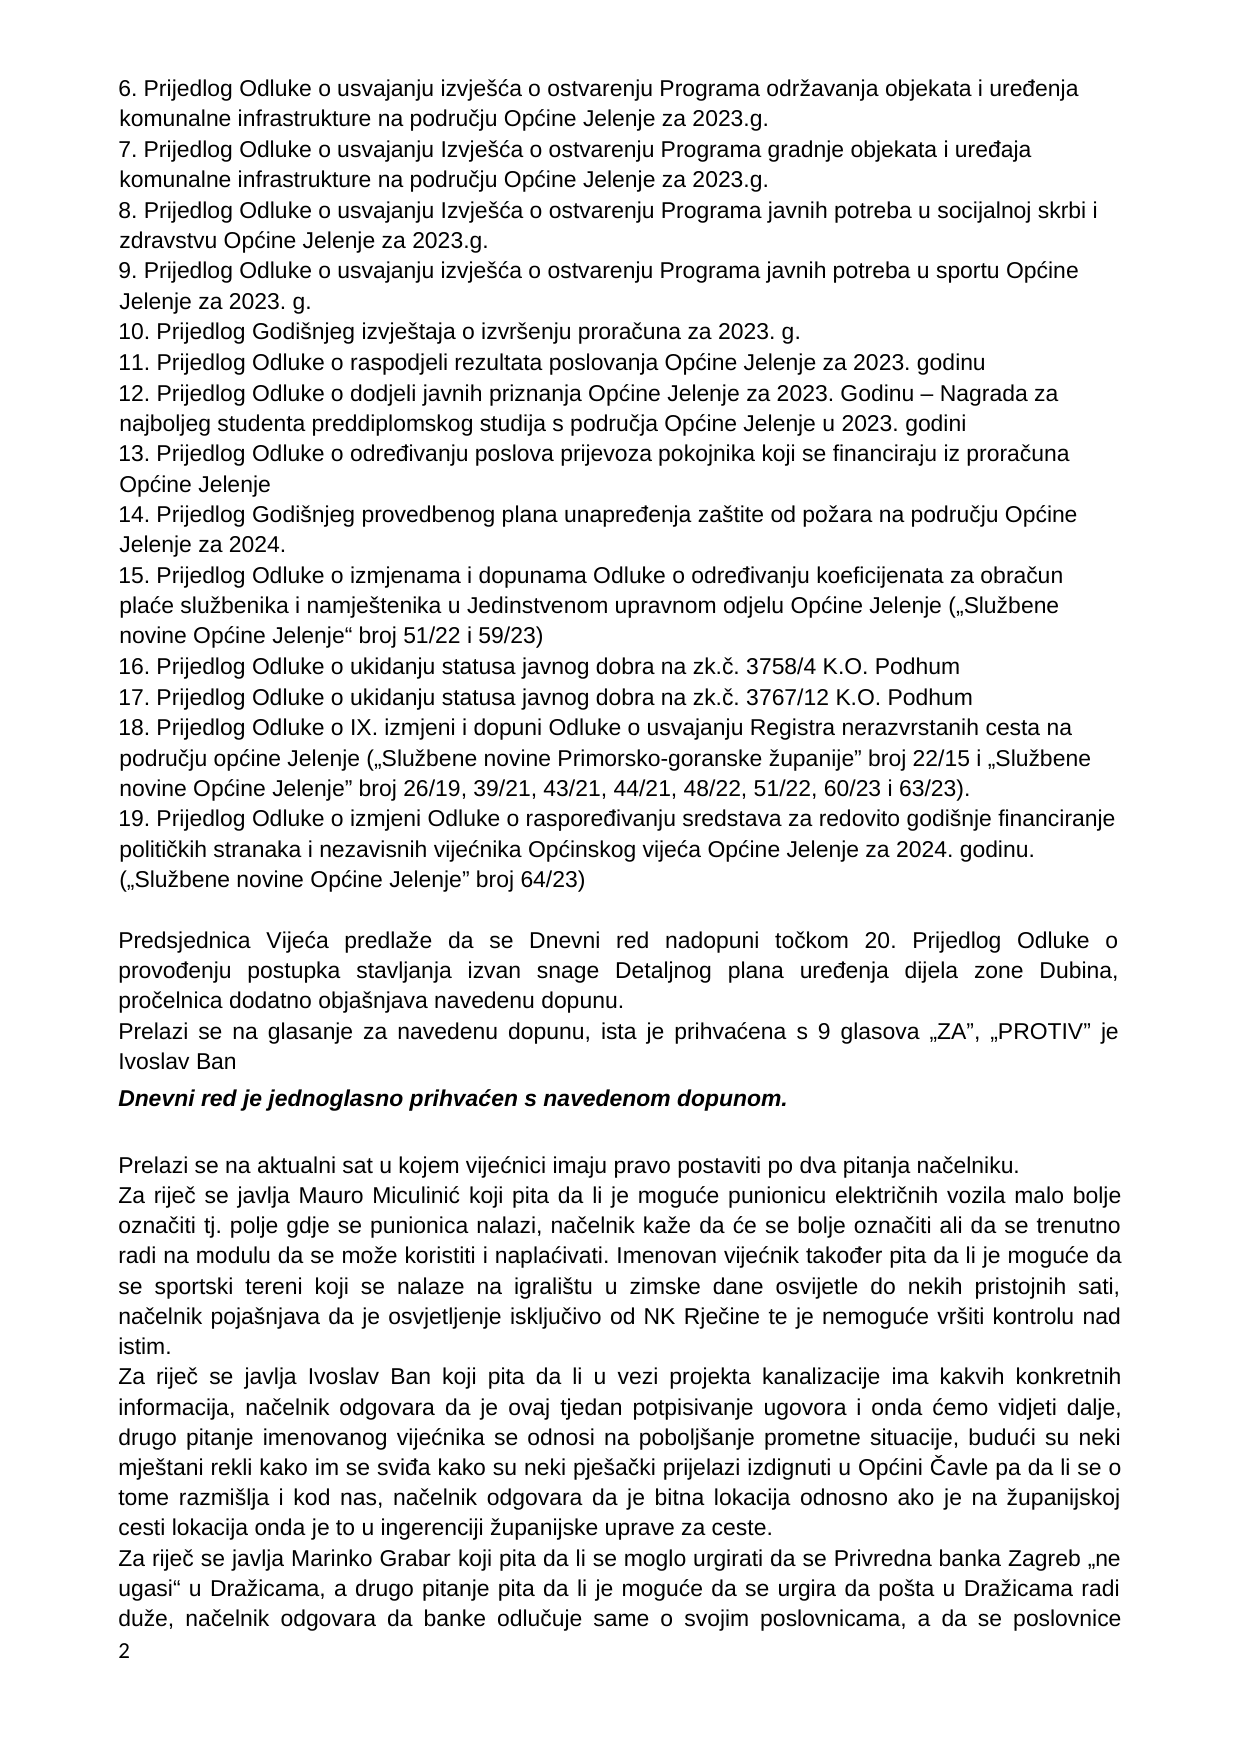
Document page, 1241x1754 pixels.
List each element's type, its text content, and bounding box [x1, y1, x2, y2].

text Za riječ se javlja Marinko Grabar koji pita da li se moglo urgirati da se Privredna banka Zagreb „ne ugasi“ u Dražicama, a drugo pitanje pita da li je moguće da se urgira da pošta u Dražicama radi duže, načelnik odgovara da banke odlučuje same o svojim poslovnicama, a da se poslovnice [118, 1544, 1122, 1631]
text 6. Prijedlog Odluke o usvajanju izvješća o ostvarenju Programa održavanja objekata i uređenja komunalne infrastrukture na području Općine Jelenje za 2023.g. [118, 75, 1119, 132]
text 17. Prijedlog Odluke o ukidanju statusa javnog dobra na zk.č. 3767/12 K.O. Podhum [118, 684, 1119, 710]
text Predsjednica Vijeća predlaže da se Dnevni red nadopuni točkom 20. Prijedlog Odluke o provođenju postupka stavljanja izvan snage Detaljnog plana uređenja dijela zone Dubina, pročelnica dodatno objašnjava navedenu dopunu. [118, 927, 1119, 1014]
text 12. Prijedlog Odluke o dodjeli javnih priznanja Općine Jelenje za 2023. Godinu – Nagrada za najboljeg studenta preddiplomskog studija s područja Općine Jelenje u 2023. godini [118, 379, 1119, 436]
text 8. Prijedlog Odluke o usvajanju Izvješća o ostvarenju Programa javnih potreba u socijalnoj skrbi i zdravstvu Općine Jelenje za 2023.g. [118, 197, 1119, 253]
text Prelazi se na glasanje za navedenu dopunu, ista je prihvaćena s 9 glasova „ZA”, „PROTIV” je Ivoslav Ban [118, 1018, 1119, 1075]
text 10. Prijedlog Godišnjeg izvještaja o izvršenju proračuna za 2023. g. [118, 318, 1119, 345]
text Za riječ se javlja Ivoslav Ban koji pita da li u vezi projekta kanalizacije ima kakvih konkretnih informacija, načelnik odgovara da je ovaj tjedan potpisivanje ugovora i onda ćemo vidjeti dalje, drugo pitanje imenovanog vijećnika se odnosi na poboljšanje prometne situacije, budući su neki mještani rekli kako im se sviđa kako su neki pješački prijelazi izdignuti u Općini Čavle pa da li se o tome razmišlja i kod nas, načelnik odgovara da je bitna lokacija odnosno ako je na županijskoj cesti lokacija onda je to u ingerenciji županijske uprave za ceste. [118, 1363, 1122, 1541]
text 11. Prijedlog Odluke o raspodjeli rezultata poslovanja Općine Jelenje za 2023. godinu [118, 349, 1119, 375]
text 15. Prijedlog Odluke o izmjenama i dopunama Odluke o određivanju koeficijenata za obračun plaće službenika i namještenika u Jedinstvenom upravnom odjelu Općine Jelenje („Službene novine Općine Jelenje“ broj 51/22 i 59/23) [118, 562, 1119, 649]
text 14. Prijedlog Godišnjeg provedbenog plana unapređenja zaštite od požara na području Općine Jelenje za 2024. [118, 501, 1119, 558]
text Za riječ se javlja Mauro Miculinić koji pita da li je moguće punionicu električnih vozila malo bolje označiti tj. polje gdje se punionica nalazi, načelnik kaže da će se bolje označiti ali da se trenutno radi na modulu da se može koristiti i naplaćivati. Imenovan vijećnik također pita da li je moguće da se sportski tereni koji se nalaze na igralištu u zimske dane osvijetle do nekih pristojnih sati, načelnik pojašnjava da je osvjetljenje isključivo od NK Rječine te je nemoguće vršiti kontrolu nad istim. [118, 1182, 1122, 1359]
text 9. Prijedlog Odluke o usvajanju izvješća o ostvarenju Programa javnih potreba u sportu Općine Jelenje za 2023. g. [118, 257, 1119, 314]
text Prelazi se na aktualni sat u kojem vijećnici imaju pravo postaviti po dva pitanja načelniku. [118, 1152, 1122, 1178]
text 18. Prijedlog Odluke o IX. izmjeni i dopuni Odluke o usvajanju Registra nerazvrstanih cesta na području općine Jelenje („Službene novine Primorsko-goranske županije” broj 22/15 i „Službene novine Općine Jelenje” broj 26/19, 39/21, 43/21, 44/21, 48/22, 51/22, 60/23 i 63/23). [118, 714, 1119, 801]
text 16. Prijedlog Odluke o ukidanju statusa javnog dobra na zk.č. 3758/4 K.O. Podhum [118, 653, 1119, 679]
text 13. Prijedlog Odluke o određivanju poslova prijevoza pokojnika koji se financiraju iz proračuna Općine Jelenje [118, 440, 1119, 497]
text 19. Prijedlog Odluke o izmjeni Odluke o raspoređivanju sredstava za redovito godišnje financiranje političkih stranaka i nezavisnih vijećnika Općinskog vijeća Općine Jelenje za 2024. godinu. („Službene novine Općine Jelenje” broj 64/23) [118, 805, 1119, 892]
text Dnevni red je jednoglasno prihvaćen s navedenom dopunom. [118, 1085, 1122, 1112]
text 7. Prijedlog Odluke o usvajanju Izvješća o ostvarenju Programa gradnje objekata i uređaja komunalne infrastrukture na području Općine Jelenje za 2023.g. [118, 136, 1119, 192]
